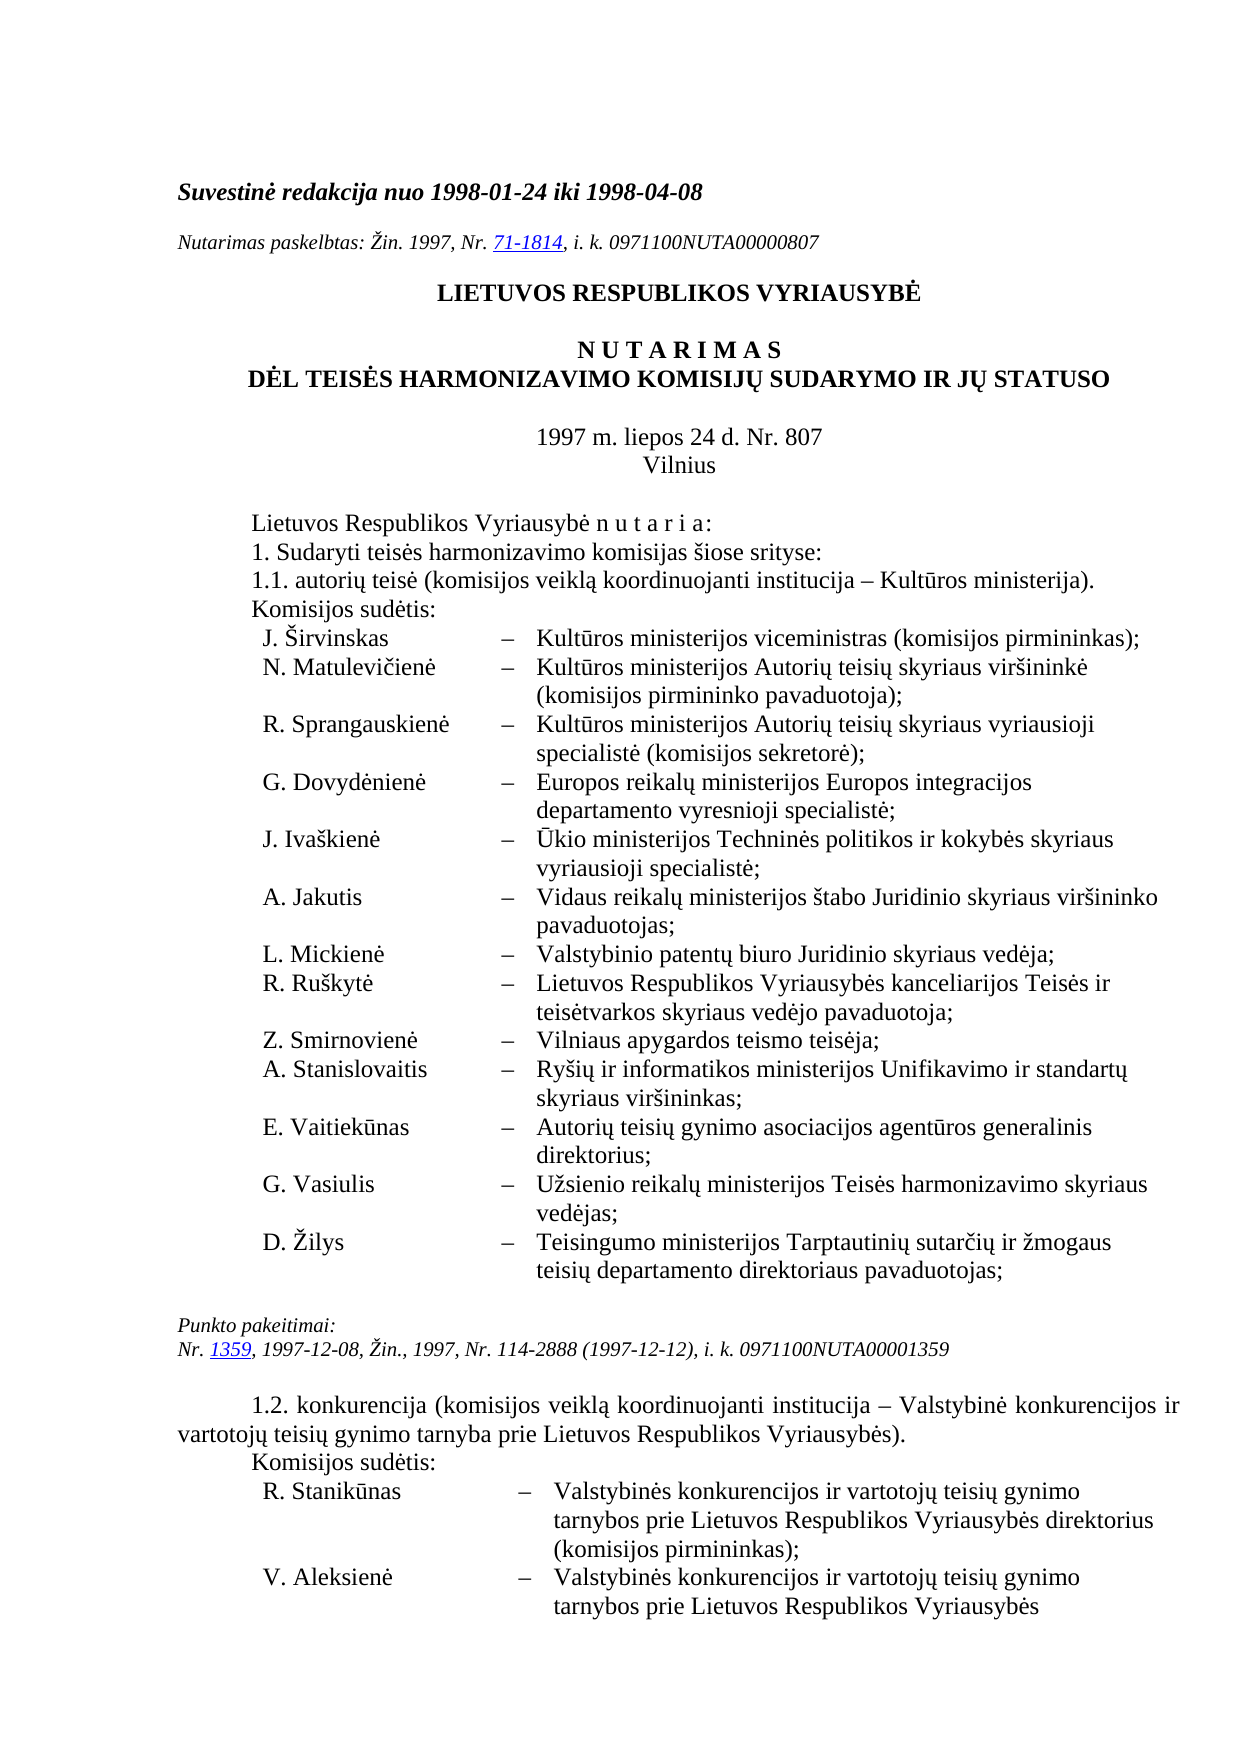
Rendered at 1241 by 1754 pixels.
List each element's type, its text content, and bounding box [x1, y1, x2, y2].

table_header – [477, 623, 525, 652]
table_cell J. Ivaškienė [177, 824, 477, 882]
table_cell N. Matulevičienė [177, 652, 477, 709]
table_cell Lietuvos Respublikos Vyriausybės kanceliarijos Teisės ir teisėtvarkos skyriaus vedėjo pavaduotoja; [525, 968, 1181, 1026]
table_cell – [477, 939, 525, 968]
text 1997 m. liepos 24 d. Nr. 807 [177, 422, 1181, 451]
table_header R. Stanikūnas [177, 1476, 492, 1562]
table_cell L. Mickienė [177, 939, 477, 968]
text DĖL TEISĖS HARMONIZAVIMO KOMISIJŲ SUDARYMO IR JŲ STATUSO [177, 364, 1181, 393]
table_cell – [477, 767, 525, 824]
text 1.1. autorių teisė (komisijos veiklą koordinuojanti institucija – Kultūros ministerija). [177, 566, 1181, 594]
table_cell G. Vasiulis [177, 1169, 477, 1227]
table_cell – [477, 1169, 525, 1227]
table_cell Kultūros ministerijos Autorių teisių skyriaus viršininkė (komisijos pirmininko pavaduotoja); [525, 652, 1181, 709]
table_cell A. Jakutis [177, 882, 477, 939]
table_cell Ryšių ir informatikos ministerijos Unifikavimo ir standartų skyriaus viršininkas; [525, 1054, 1181, 1112]
text N U T A R I M A S [177, 336, 1181, 364]
table_cell – [477, 1227, 525, 1284]
table_cell Europos reikalų ministerijos Europos integracijos departamento vyresnioji specialistė; [525, 767, 1181, 824]
table_header Kultūros ministerijos viceministras (komisijos pirmininkas); [525, 623, 1181, 652]
text Komisijos sudėtis: [177, 1447, 1181, 1476]
text 1. Sudaryti teisės harmonizavimo komisijas šiose srityse: [177, 537, 1181, 566]
text Nr. 1359, 1997-12-08, Žin., 1997, Nr. 114-2888 (1997-12-12), i. k. 0971100NUTA00001359 [177, 1337, 1181, 1361]
table_header J. Širvinskas [177, 623, 477, 652]
text LIETUVOS RESPUBLIKOS VYRIAUSYBĖ [177, 278, 1181, 307]
table_cell – [477, 1026, 525, 1054]
table_cell E. Vaitiekūnas [177, 1112, 477, 1169]
table_cell Z. Smirnovienė [177, 1026, 477, 1054]
table_cell – [477, 1112, 525, 1169]
table_header – [492, 1476, 542, 1562]
text Komisijos sudėtis: [177, 594, 1181, 623]
table_cell Teisingumo ministerijos Tarptautinių sutarčių ir žmogaus teisių departamento direktoriaus pavaduotojas; [525, 1227, 1181, 1284]
table_cell – [477, 652, 525, 709]
text Vilnius [177, 451, 1181, 479]
table_cell Valstybinės konkurencijos ir vartotojų teisių gynimo tarnybos prie Lietuvos Respublikos Vyriausybės [542, 1563, 1181, 1620]
table_header Valstybinės konkurencijos ir vartotojų teisių gynimo tarnybos prie Lietuvos Respublikos Vyriausybės direktorius (komisijos pirmininkas); [542, 1476, 1181, 1562]
table_cell – [477, 709, 525, 767]
table_cell – [492, 1563, 542, 1620]
table_cell – [477, 824, 525, 882]
table_cell Autorių teisių gynimo asociacijos agentūros generalinis direktorius; [525, 1112, 1181, 1169]
table_cell R. Ruškytė [177, 968, 477, 1026]
table_cell – [477, 1054, 525, 1112]
table_cell – [477, 968, 525, 1026]
table_cell G. Dovydėnienė [177, 767, 477, 824]
text Lietuvos Respublikos Vyriausybė nutaria: [177, 508, 1181, 537]
table_cell A. Stanislovaitis [177, 1054, 477, 1112]
table_cell Valstybinio patentų biuro Juridinio skyriaus vedėja; [525, 939, 1181, 968]
table_cell Ūkio ministerijos Techninės politikos ir kokybės skyriaus vyriausioji specialistė; [525, 824, 1181, 882]
table_cell Užsienio reikalų ministerijos Teisės harmonizavimo skyriaus vedėjas; [525, 1169, 1181, 1227]
text Suvestinė redakcija nuo 1998-01-24 iki 1998-04-08 [177, 177, 1181, 206]
table_cell D. Žilys [177, 1227, 477, 1284]
table_cell Vilniaus apygardos teismo teisėja; [525, 1026, 1181, 1054]
table_cell V. Aleksienė [177, 1563, 492, 1620]
table_cell – [477, 882, 525, 939]
text Nutarimas paskelbtas: Žin. 1997, Nr. 71-1814, i. k. 0971100NUTA00000807 [177, 230, 1181, 254]
table_cell R. Sprangauskienė [177, 709, 477, 767]
text 1.2. konkurencija (komisijos veiklą koordinuojanti institucija – Valstybinė konkurencijos ir vartotojų teisių gynimo tarnyba prie Lietuvos Respublikos Vyriausybės). [177, 1390, 1181, 1447]
table_cell Kultūros ministerijos Autorių teisių skyriaus vyriausioji specialistė (komisijos sekretorė); [525, 709, 1181, 767]
table_cell Vidaus reikalų ministerijos štabo Juridinio skyriaus viršininko pavaduotojas; [525, 882, 1181, 939]
text Punkto pakeitimai: [177, 1313, 1181, 1337]
